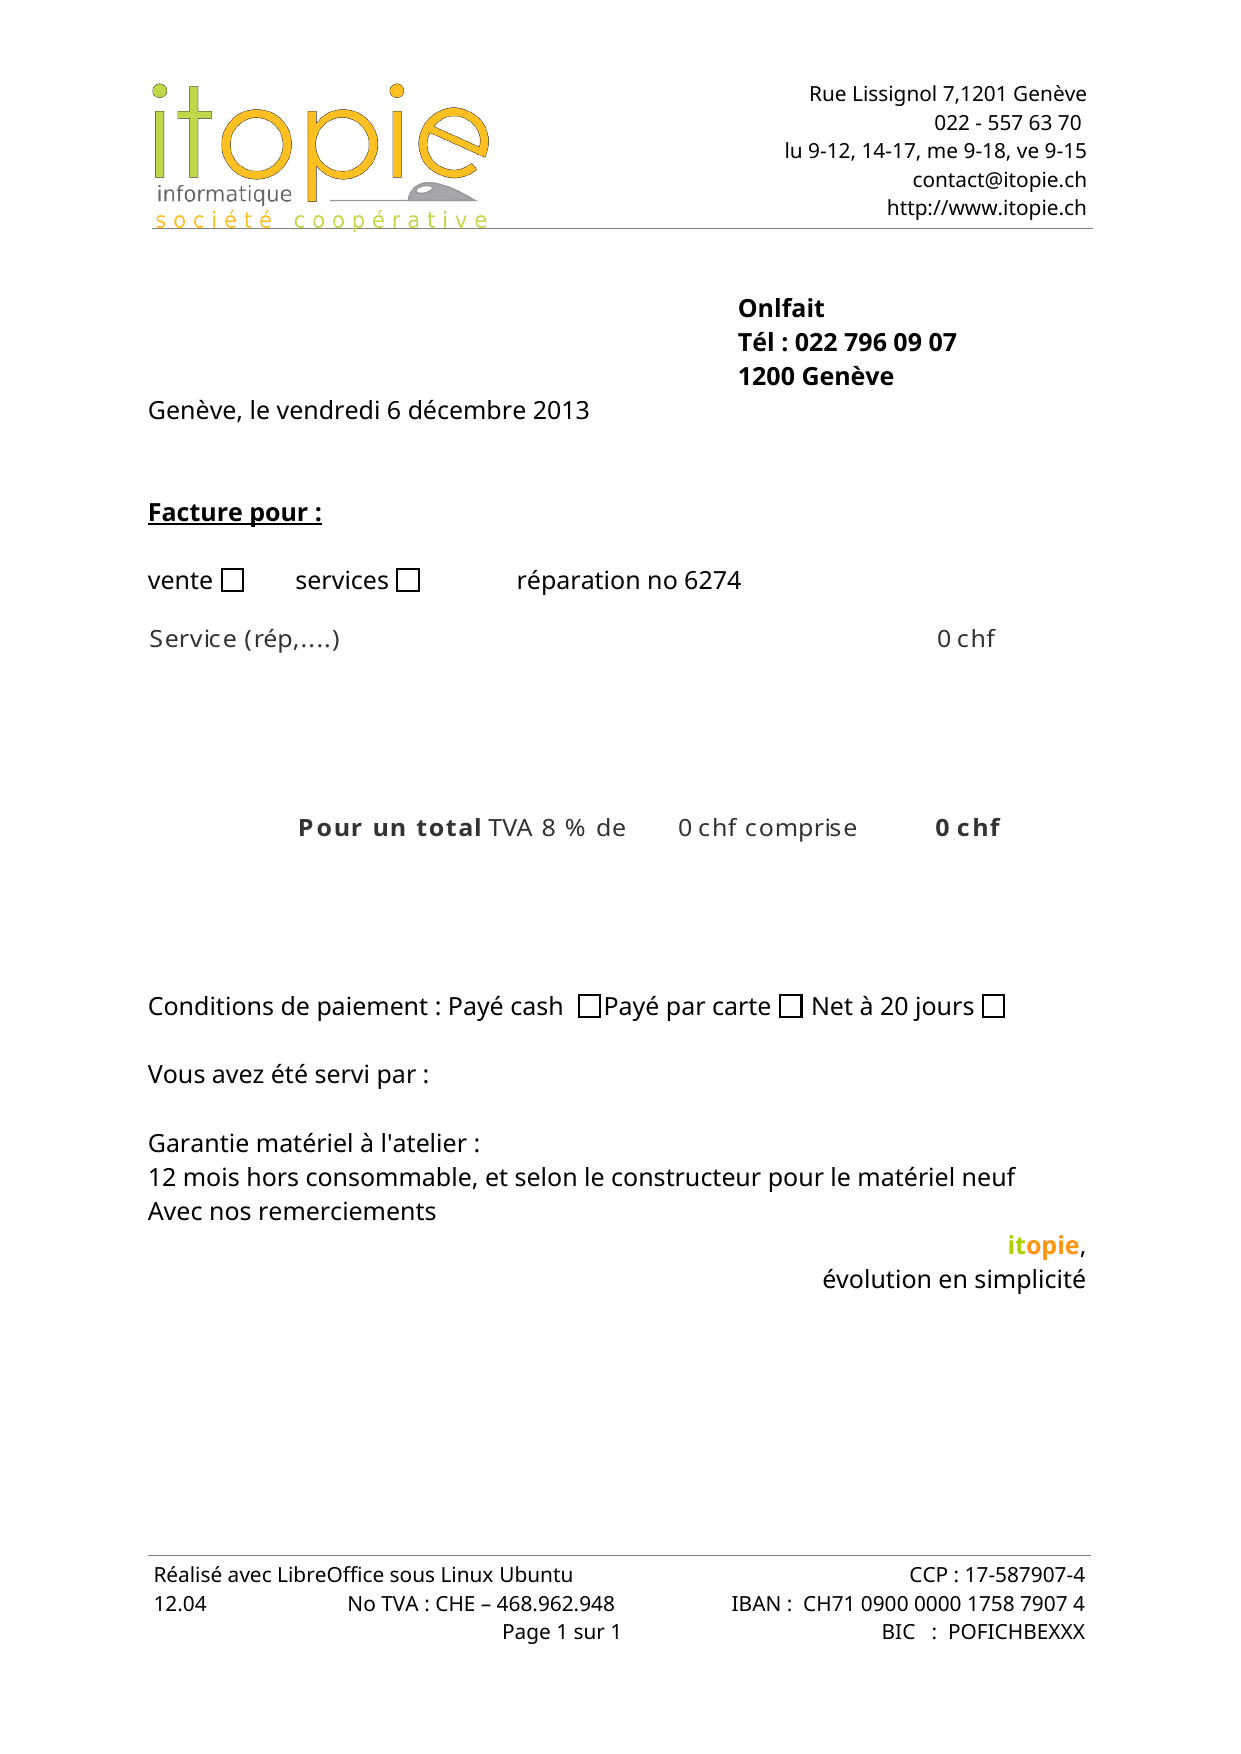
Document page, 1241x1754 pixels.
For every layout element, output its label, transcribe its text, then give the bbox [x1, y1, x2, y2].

text évolution en simplicité [148, 1262, 1093, 1296]
text Conditions de paiement : Payé cash Payé par carte Net à 20 jours [148, 989, 1093, 1023]
text Tél : 022 796 09 07 [148, 324, 1093, 358]
text Onlfait [148, 290, 1093, 324]
text Facture pour : [148, 495, 1093, 529]
text Garantie matériel à l'atelier : [148, 1125, 1093, 1159]
picture [138, 72, 500, 244]
text Genève, le vendredi 6 décembre 2013 [148, 392, 1093, 427]
text Vous avez été servi par : [148, 1057, 1093, 1091]
text 12 mois hors consommable, et selon le constructeur pour le matériel neuf [148, 1159, 1093, 1193]
text Avec nos remerciements [148, 1193, 1093, 1227]
text itopie, [148, 1227, 1093, 1262]
text vente services réparation no 6274 [148, 563, 1093, 597]
text 1200 Genève [148, 358, 1093, 392]
